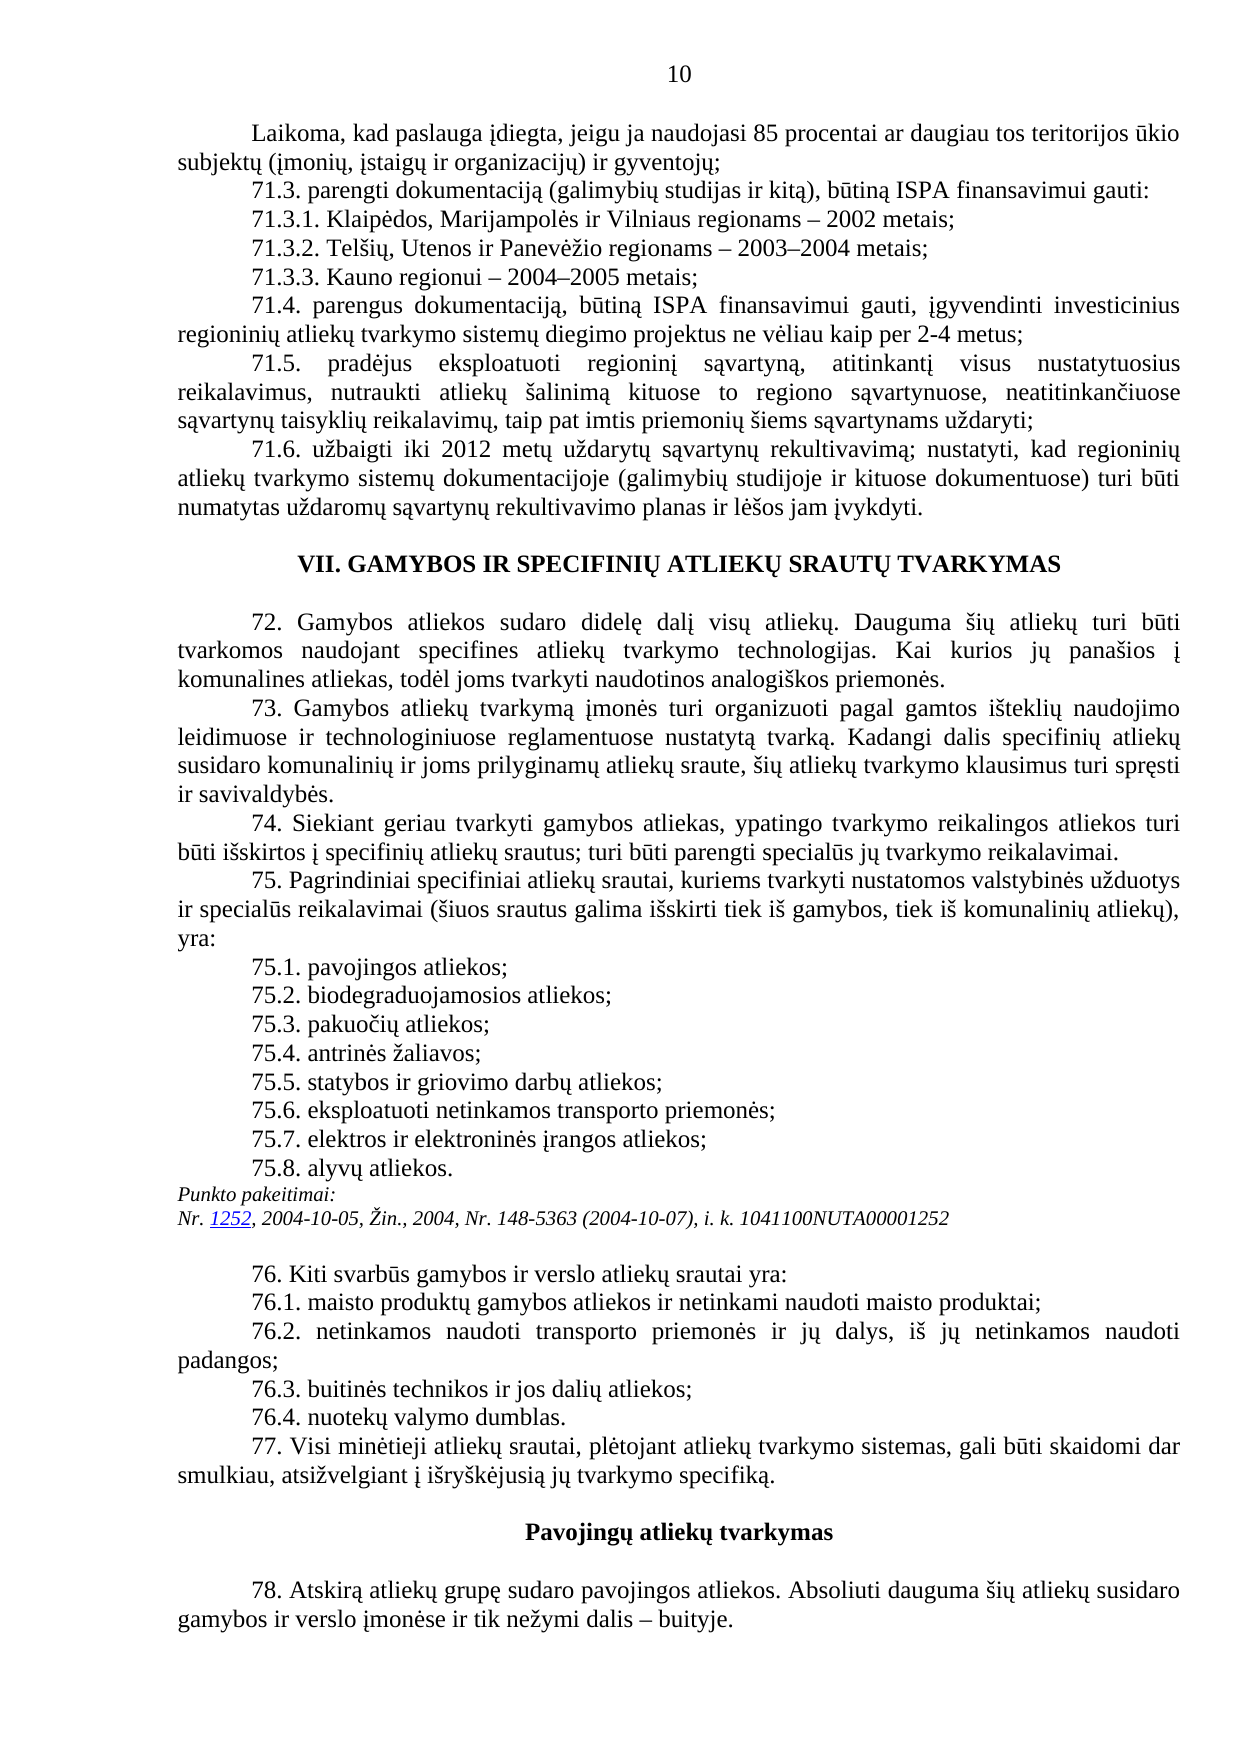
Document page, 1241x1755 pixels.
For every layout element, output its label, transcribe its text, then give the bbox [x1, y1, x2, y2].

text Laikoma, kad paslauga įdiegta, jeigu ja naudojasi 85 procentai ar daugiau tos teritorijos ūkio subjektų (įmonių, įstaigų ir organizacijų) ir gyventojų; [177, 118, 1181, 176]
text 71.4. parengus dokumentaciją, būtiną ISPA finansavimui gauti, įgyvendinti investicinius regioninių atliekų tvarkymo sistemų diegimo projektus ne vėliau kaip per 2-4 metus; [177, 291, 1181, 348]
text 76.1. maisto produktų gamybos atliekos ir netinkami naudoti maisto produktai; [177, 1287, 1181, 1316]
text 75.7. elektros ir elektroninės įrangos atliekos; [177, 1124, 1181, 1153]
text 75.5. statybos ir griovimo darbų atliekos; [177, 1067, 1181, 1096]
text 75.2. biodegraduojamosios atliekos; [177, 981, 1181, 1009]
text 77. Visi minėtieji atliekų srautai, plėtojant atliekų tvarkymo sistemas, gali būti skaidomi dar smulkiau, atsižvelgiant į išryškėjusią jų tvarkymo specifiką. [177, 1431, 1181, 1489]
text 75.4. antrinės žaliavos; [177, 1038, 1181, 1067]
text Punkto pakeitimai: [177, 1182, 1181, 1206]
text 71.5. pradėjus eksploatuoti regioninį sąvartyną, atitinkantį visus nustatytuosius reikalavimus, nutraukti atliekų šalinimą kituose to regiono sąvartynuose, neatitinkančiuose sąvartynų taisyklių reikalavimų, taip pat imtis priemonių šiems sąvartynams uždaryti; [177, 348, 1181, 434]
text VII. GAMYBOS IR SPECIFINIŲ ATLIEKŲ SRAUTŲ TVARKYMAS [177, 549, 1181, 578]
text 71.3.1. Klaipėdos, Marijampolės ir Vilniaus regionams – 2002 metais; [177, 204, 1181, 233]
text 75. Pagrindiniai specifiniai atliekų srautai, kuriems tvarkyti nustatomos valstybinės užduotys ir specialūs reikalavimai (šiuos srautus galima išskirti tiek iš gamybos, tiek iš komunalinių atliekų), yra: [177, 866, 1181, 952]
text 71.3. parengti dokumentaciją (galimybių studijas ir kitą), būtiną ISPA finansavimui gauti: [177, 176, 1181, 204]
text 71.3.3. Kauno regionui – 2004–2005 metais; [177, 262, 1181, 291]
text 75.8. alyvų atliekos. [177, 1153, 1181, 1182]
text 76.2. netinkamos naudoti transporto priemonės ir jų dalys, iš jų netinkamos naudoti padangos; [177, 1316, 1181, 1374]
text 76. Kiti svarbūs gamybos ir verslo atliekų srautai yra: [177, 1259, 1181, 1287]
text 75.1. pavojingos atliekos; [177, 952, 1181, 981]
text 72. Gamybos atliekos sudaro didelę dalį visų atliekų. Dauguma šių atliekų turi būti tvarkomos naudojant specifines atliekų tvarkymo technologijas. Kai kurios jų panašios į komunalines atliekas, todėl joms tvarkyti naudotinos analogiškos priemonės. [177, 607, 1181, 693]
text 78. Atskirą atliekų grupę sudaro pavojingos atliekos. Absoliuti dauguma šių atliekų susidaro gamybos ir verslo įmonėse ir tik nežymi dalis – buityje. [177, 1575, 1181, 1632]
text 71.3.2. Telšių, Utenos ir Panevėžio regionams – 2003–2004 metais; [177, 233, 1181, 262]
text 76.4. nuotekų valymo dumblas. [177, 1402, 1181, 1431]
text 76.3. buitinės technikos ir jos dalių atliekos; [177, 1374, 1181, 1402]
text 74. Siekiant geriau tvarkyti gamybos atliekas, ypatingo tvarkymo reikalingos atliekos turi būti išskirtos į specifinių atliekų srautus; turi būti parengti specialūs jų tvarkymo reikalavimai. [177, 808, 1181, 866]
text Pavojingų atliekų tvarkymas [177, 1517, 1181, 1546]
text 73. Gamybos atliekų tvarkymą įmonės turi organizuoti pagal gamtos išteklių naudojimo leidimuose ir technologiniuose reglamentuose nustatytą tvarką. Kadangi dalis specifinių atliekų susidaro komunalinių ir joms prilyginamų atliekų sraute, šių atliekų tvarkymo klausimus turi spręsti ir savivaldybės. [177, 693, 1181, 808]
text 75.3. pakuočių atliekos; [177, 1009, 1181, 1038]
text 75.6. eksploatuoti netinkamos transporto priemonės; [177, 1096, 1181, 1124]
text Nr. 1252, 2004-10-05, Žin., 2004, Nr. 148-5363 (2004-10-07), i. k. 1041100NUTA00001252 [177, 1206, 1181, 1230]
text 71.6. užbaigti iki 2012 metų uždarytų sąvartynų rekultivavimą; nustatyti, kad regioninių atliekų tvarkymo sistemų dokumentacijoje (galimybių studijoje ir kituose dokumentuose) turi būti numatytas uždaromų sąvartynų rekultivavimo planas ir lėšos jam įvykdyti. [177, 434, 1181, 521]
